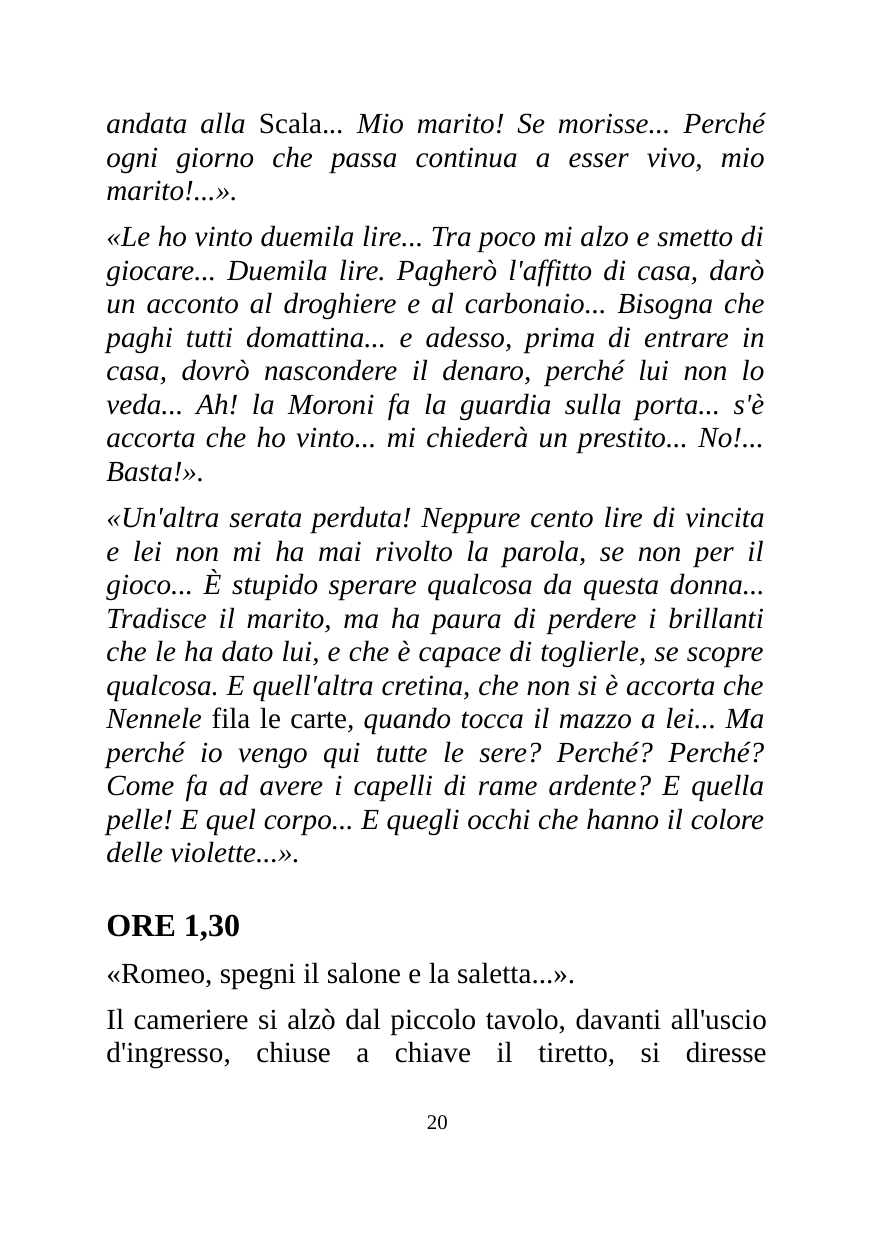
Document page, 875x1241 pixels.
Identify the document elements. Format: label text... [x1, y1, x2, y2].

text «Le ho vinto duemila lire... Tra poco mi alzo e smetto di giocare... Duemila lire. Pagherò l'affitto di casa, darò un acconto al droghiere e al carbonaio... Bisogna che paghi tutti domattina... e adesso, prima di entrare in casa, dovrò nascondere il denaro, perché lui non lo veda... Ah! la Moroni fa la guardia sulla porta... s'è accorta che ho vinto... mi chiederà un prestito... No!... Basta!». [106, 219, 768, 488]
text Il cameriere si alzò dal piccolo tavolo, davanti all'uscio d'ingresso, chiuse a chiave il tiretto, si diresse [106, 1002, 768, 1069]
text «Un'altra serata perduta! Neppure cento lire di vincita e lei non mi ha mai rivolto la parola, se non per il gioco... È stupido sperare qualcosa da questa donna... Tradisce il marito, ma ha paura di perdere i brillanti che le ha dato lui, e che è capace di toglierle, se scopre qualcosa. E quell'altra cretina, che non si è accorta che Nennele fila le carte, quando tocca il mazzo a lei... Ma perché io vengo qui tutte le sere? Perché? Perché? Come fa ad avere i capelli di rame ardente? E quella pelle! E quel corpo... E quegli occhi che hanno il colore delle violette...». [106, 500, 768, 869]
subtitle ORE 1,30 [106, 907, 768, 943]
text «Romeo, spegni il salone e la saletta...». [106, 956, 768, 989]
text andata alla Scala... Mio marito! Se morisse... Perché ogni giorno che passa continua a esser vivo, mio marito!...». [106, 106, 768, 207]
